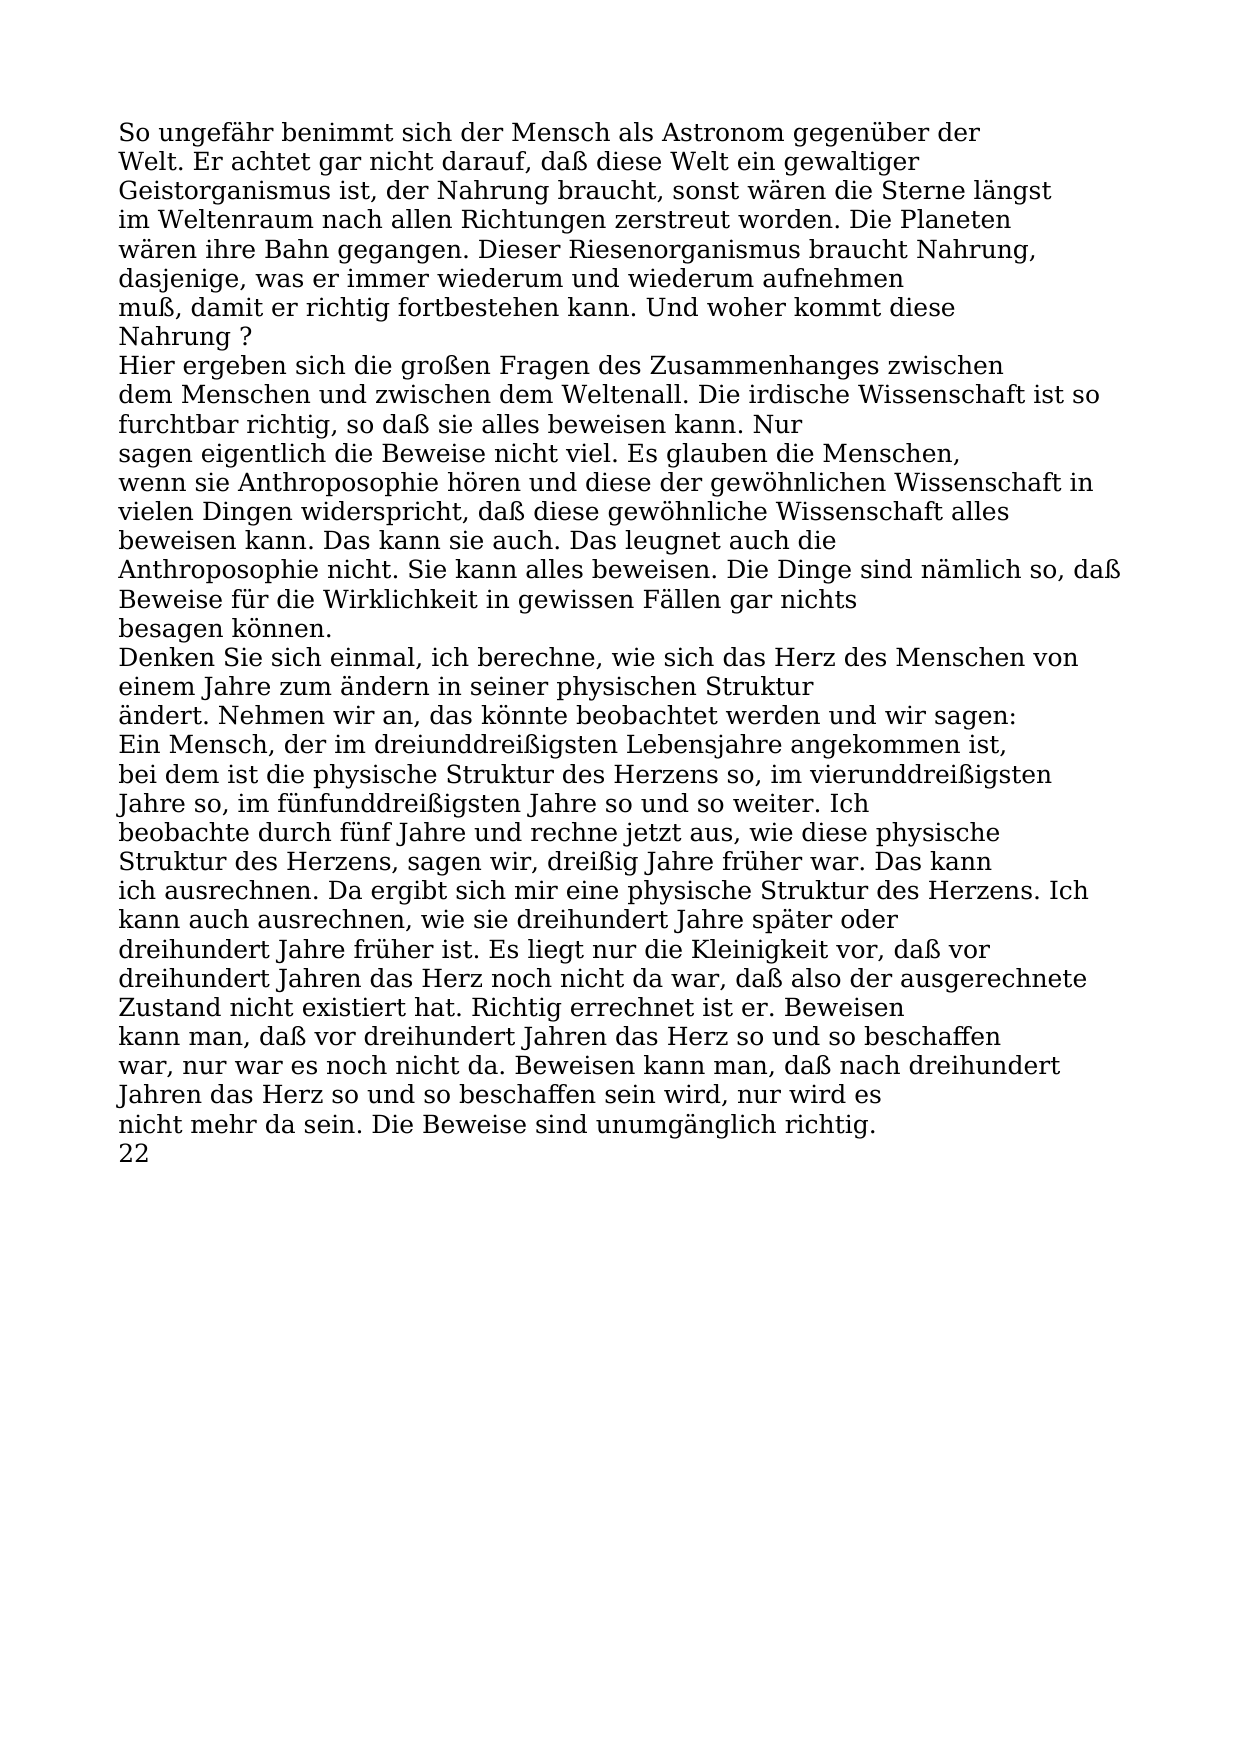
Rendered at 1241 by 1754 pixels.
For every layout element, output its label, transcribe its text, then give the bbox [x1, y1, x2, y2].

text ändert. Nehmen wir an, das könnte beobachtet werden und wir sagen: [118, 701, 1122, 731]
text dem Menschen und zwischen dem Weltenall. Die irdische Wissenschaft ist so furchtbar richtig, so daß sie alles beweisen kann. Nur [118, 381, 1122, 439]
text bei dem ist die physische Struktur des Herzens so, im vierunddreißigsten Jahre so, im fünfunddreißigsten Jahre so und so weiter. Ich [118, 760, 1122, 818]
text beobachte durch fünf Jahre und rechne jetzt aus, wie diese physische [118, 818, 1122, 847]
text Struktur des Herzens, sagen wir, dreißig Jahre früher war. Das kann [118, 847, 1122, 876]
text So ungefähr benimmt sich der Mensch als Astronom gegenüber der [118, 118, 1122, 147]
text Hier ergeben sich die großen Fragen des Zusammenhanges zwischen [118, 351, 1122, 381]
text war, nur war es noch nicht da. Beweisen kann man, daß nach dreihundert Jahren das Herz so und so beschaffen sein wird, nur wird es [118, 1051, 1122, 1110]
text im Weltenraum nach allen Richtungen zerstreut worden. Die Planeten [118, 206, 1122, 235]
text dreihundert Jahre früher ist. Es liegt nur die Kleinigkeit vor, daß vor [118, 935, 1122, 964]
text Anthroposophie nicht. Sie kann alles beweisen. Die Dinge sind nämlich so, daß Beweise für die Wirklichkeit in gewissen Fällen gar nichts [118, 556, 1122, 614]
text Denken Sie sich einmal, ich berechne, wie sich das Herz des Menschen von einem Jahre zum ändern in seiner physischen Struktur [118, 643, 1122, 701]
text Ein Mensch, der im dreiunddreißigsten Lebensjahre angekommen ist, [118, 731, 1122, 760]
text Welt. Er achtet gar nicht darauf, daß diese Welt ein gewaltiger Geistorganismus ist, der Nahrung braucht, sonst wären die Sterne längst [118, 147, 1122, 206]
text kann man, daß vor dreihundert Jahren das Herz so und so beschaffen [118, 1022, 1122, 1051]
text 22 [118, 1139, 1122, 1168]
text wenn sie Anthroposophie hören und diese der gewöhnlichen Wissenschaft in vielen Dingen widerspricht, daß diese gewöhnliche Wissenschaft alles beweisen kann. Das kann sie auch. Das leugnet auch die [118, 468, 1122, 556]
text dreihundert Jahren das Herz noch nicht da war, daß also der ausgerechnete Zustand nicht existiert hat. Richtig errechnet ist er. Beweisen [118, 964, 1122, 1022]
text ich ausrechnen. Da ergibt sich mir eine physische Struktur des Herzens. Ich kann auch ausrechnen, wie sie dreihundert Jahre später oder [118, 876, 1122, 935]
text sagen eigentlich die Beweise nicht viel. Es glauben die Menschen, [118, 439, 1122, 468]
text Nahrung ? [118, 322, 1122, 351]
text besagen können. [118, 614, 1122, 643]
text muß, damit er richtig fortbestehen kann. Und woher kommt diese [118, 293, 1122, 322]
text nicht mehr da sein. Die Beweise sind unumgänglich richtig. [118, 1110, 1122, 1139]
text wären ihre Bahn gegangen. Dieser Riesenorganismus braucht Nahrung, dasjenige, was er immer wiederum und wiederum aufnehmen [118, 235, 1122, 293]
